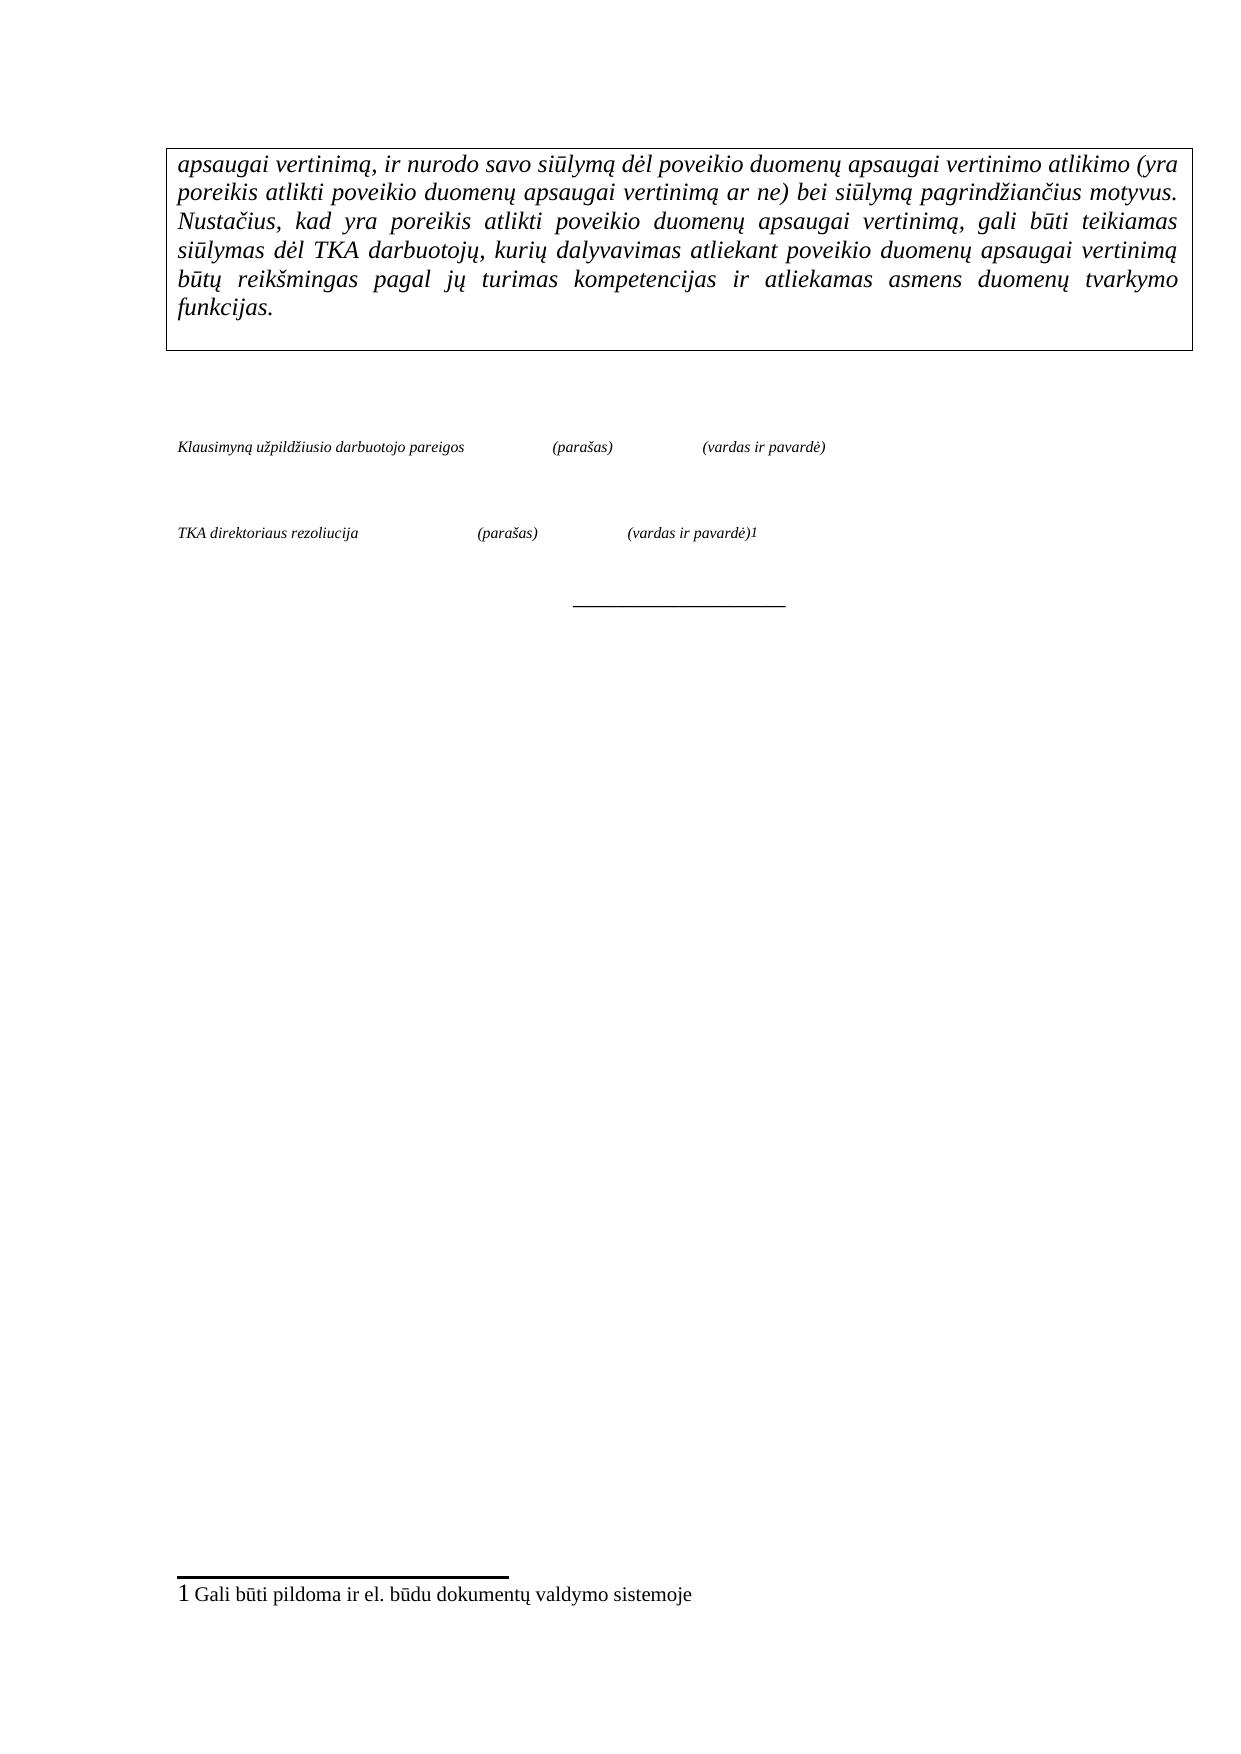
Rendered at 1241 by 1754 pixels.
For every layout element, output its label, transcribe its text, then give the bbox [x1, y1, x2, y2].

text TKA direktoriaus rezoliucija (parašas) (vardas ir pavardė) [177, 523, 1181, 552]
text Gali būti pildoma ir el. būdu dokumentų valdymo sistemoje [177, 1578, 1181, 1606]
text Klausimyną užpildžiusio darbuotojo pareigos (parašas) (vardas ir pavardė) [177, 437, 1181, 466]
text _________________ [177, 581, 1181, 610]
table_cell apsaugai vertinimą, ir nurodo savo siūlymą dėl poveikio duomenų apsaugai vertinimo atlikimo (yra poreikis atlikti poveikio duomenų apsaugai vertinimą ar ne) bei siūlymą pagrindžiančius motyvus. Nustačius, kad yra poreikis atlikti poveikio duomenų apsaugai vertinimą, gali būti teikiamas siūlymas dėl TKA darbuotojų, kurių dalyvavimas atliekant poveikio duomenų apsaugai vertinimą būtų reikšmingas pagal jų turimas kompetencijas ir atliekamas asmens duomenų tvarkymo funkcijas. [167, 149, 1192, 350]
